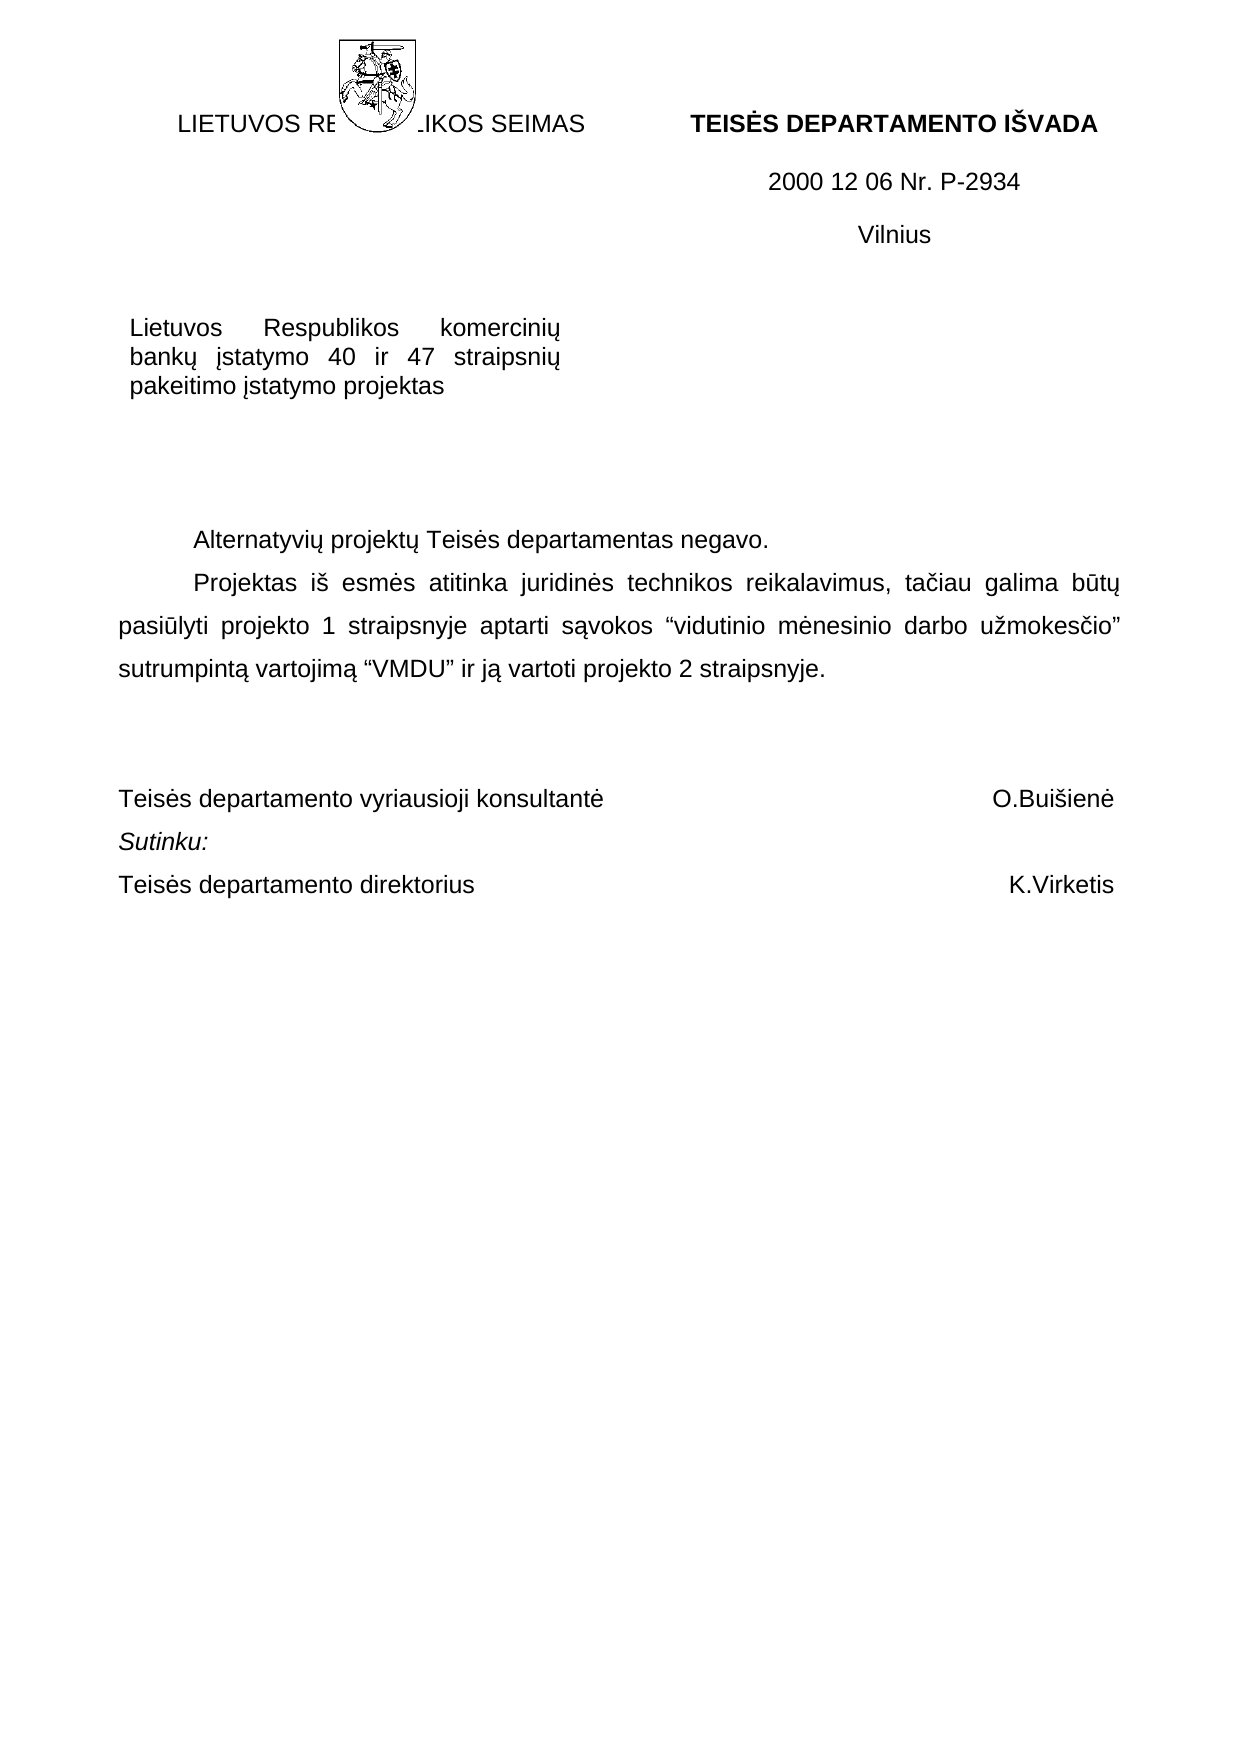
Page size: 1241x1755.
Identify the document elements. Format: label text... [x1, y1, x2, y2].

table_cell [572, 263, 1144, 525]
text Sutinku: [118, 827, 1122, 856]
text Teisės departamento vyriausioji konsultantė O.Buišienė [118, 784, 1122, 812]
text Alternatyvių projektų Teisės departamentas negavo. [118, 525, 1122, 554]
subtitle Teisės departamento direktorius K.Virketis [118, 870, 1122, 899]
table_header LIETUVOS RESPUBLIKOS SEIMAS [118, 109, 644, 263]
table_cell Lietuvos Respublikos komercinių bankų įstatymo 40 ir 47 straipsnių pakeitimo įstatymo projektas [118, 263, 572, 525]
text Projektas iš esmės atitinka juridinės technikos reikalavimus, tačiau galima būtų pasiūlyti projekto 1 straipsnyje aptarti sąvokos “vidutinio mėnesinio darbo užmokesčio” sutrumpintą vartojimą “VMDU” ir ją vartoti projekto 2 straipsnyje. [118, 568, 1122, 683]
table_header TEISĖS DEPARTAMENTO IŠVADA 2000 12 06 Nr. P-2934 Vilnius [644, 109, 1144, 263]
